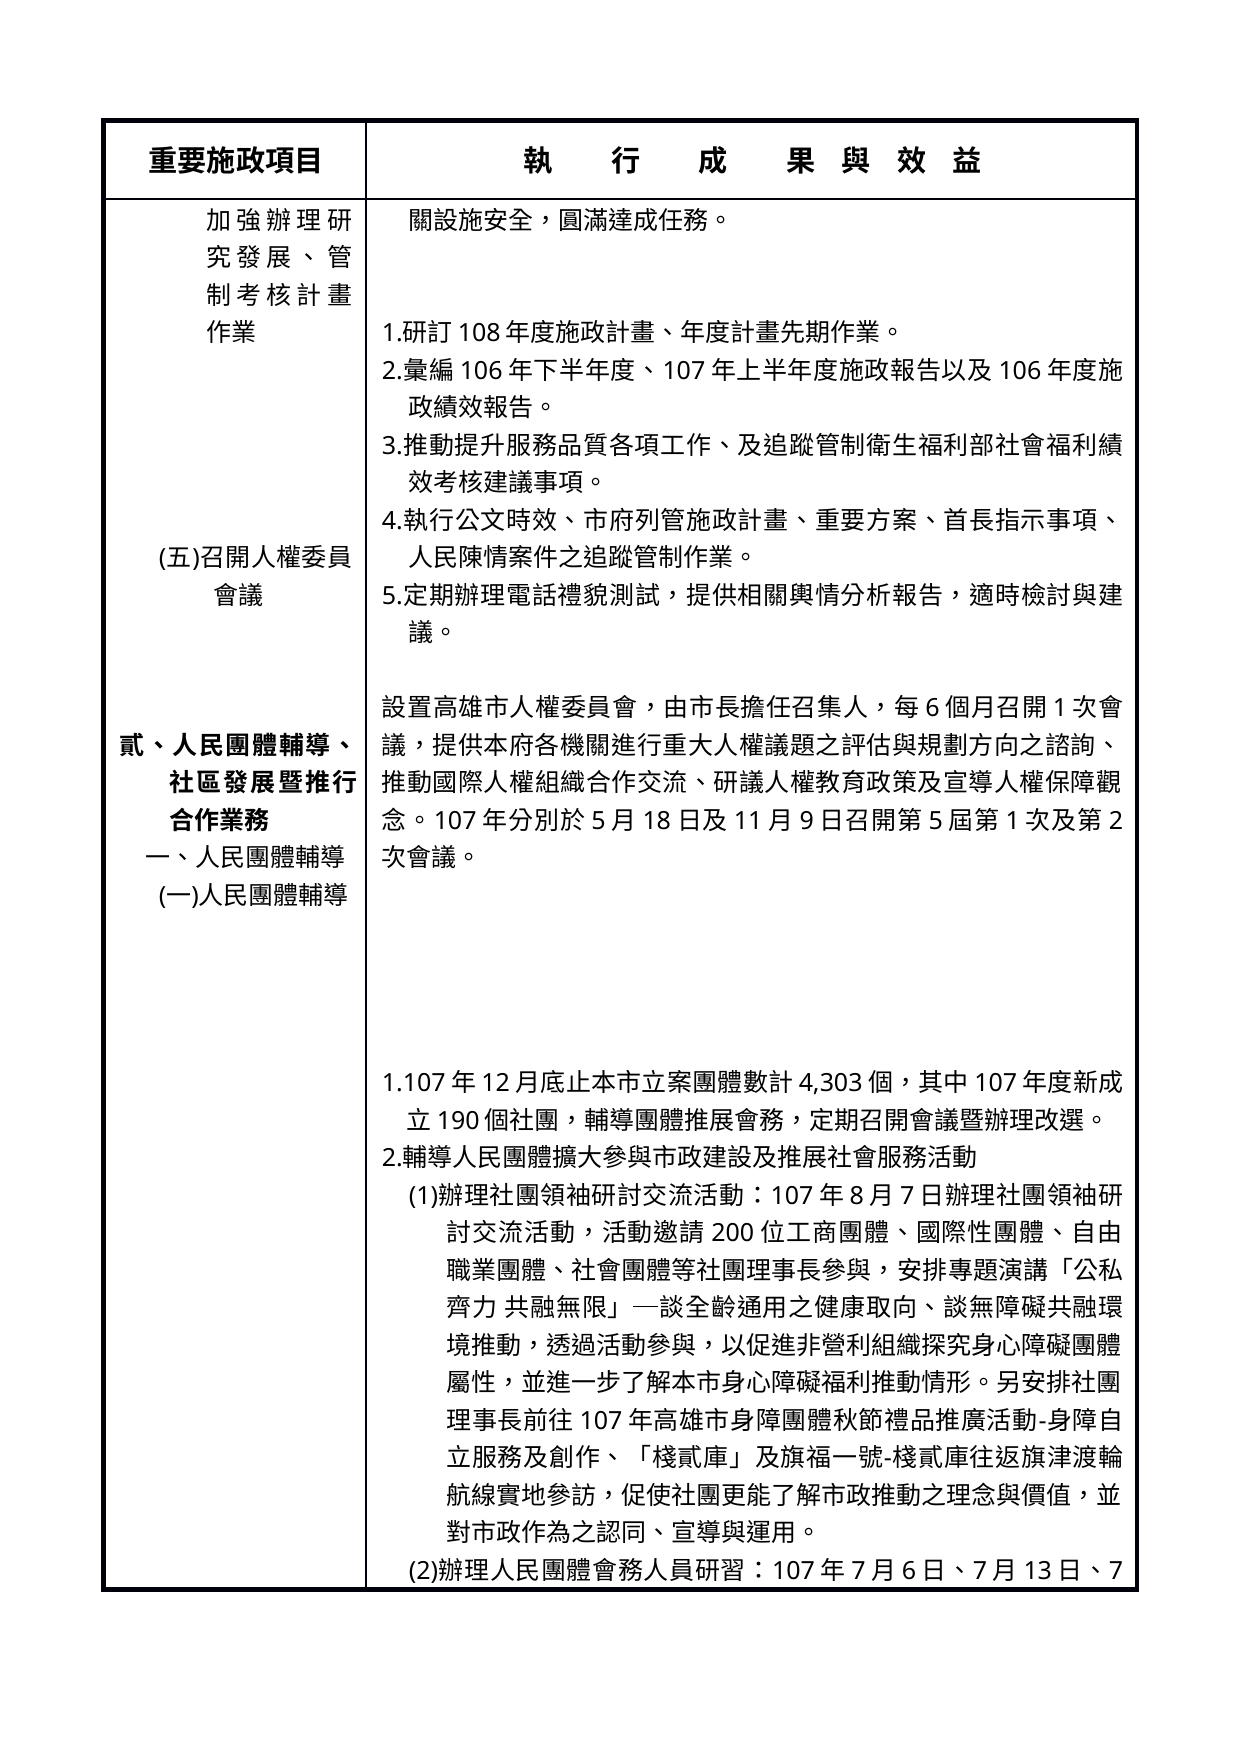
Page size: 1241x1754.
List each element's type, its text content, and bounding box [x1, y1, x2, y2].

table_header 執 行 成 果 與 效 益 [367, 123, 1135, 198]
table_cell 加強辦理研究發展、管制考核計畫作業 (五)召開人權委員會議 貳、人民團體輔導、社區發展暨推行合作業務 一、人民團體輔導 (一)人民團體輔導 [106, 200, 365, 1587]
table_cell 關設施安全，圓滿達成任務。 1.研訂108年度施政計畫、年度計畫先期作業。 2.彙編106年下半年度、107年上半年度施政報告以及106年度施政績效報告。 3.推動提升服務品質各項工作、及追蹤管制衛生福利部社會福利績效考核建議事項。 4.執行公文時效、市府列管施政計畫、重要方案、首長指示事項、人民陳情案件之追蹤管制作業。 5.定期辦理電話禮貌測試，提供相關輿情分析報告，適時檢討與建議。 設置高雄市人權委員會，由市長擔任召集人，每6個月召開1次會議，提供本府各機關進行重大人權議題之評估與規劃方向之諮詢、推動國際人權組織合作交流、研議人權教育政策及宣導人權保障觀念。107年分別於5月18日及11月9日召開第5屆第1次及第2次會議。 1.107年12月底止本市立案團體數計4,303個，其中107年度新成立190個社團，輔導團體推展會務，定期召開會議暨辦理改選。 2.輔導人民團體擴大參與市政建設及推展社會服務活動 (1)辦理社團領袖研討交流活動：107年8月7日辦理社團領袖研討交流活動，活動邀請200位工商團體、國際性團體、自由職業團體、社會團體等社團理事長參與，安排專題演講「公私齊力 共融無限」─談全齡通用之健康取向、談無障礙共融環境推動，透過活動參與，以促進非營利組織探究身心障礙團體屬性，並進一步了解本市身心障礙福利推動情形。另安排社團理事長前往107年高雄市身障團體秋節禮品推廣活動-身障自立服務及創作、「棧貳庫」及旗福一號-棧貳庫往返旗津渡輪航線實地參訪，促使社團更能了解市政推動之理念與價值，並對市政作為之認同、宣導與運用。 (2)辦理人民團體會務人員研習：107年7月6日、7月13日、7 [367, 200, 1135, 1587]
table_header 重要施政項目 [106, 123, 365, 198]
